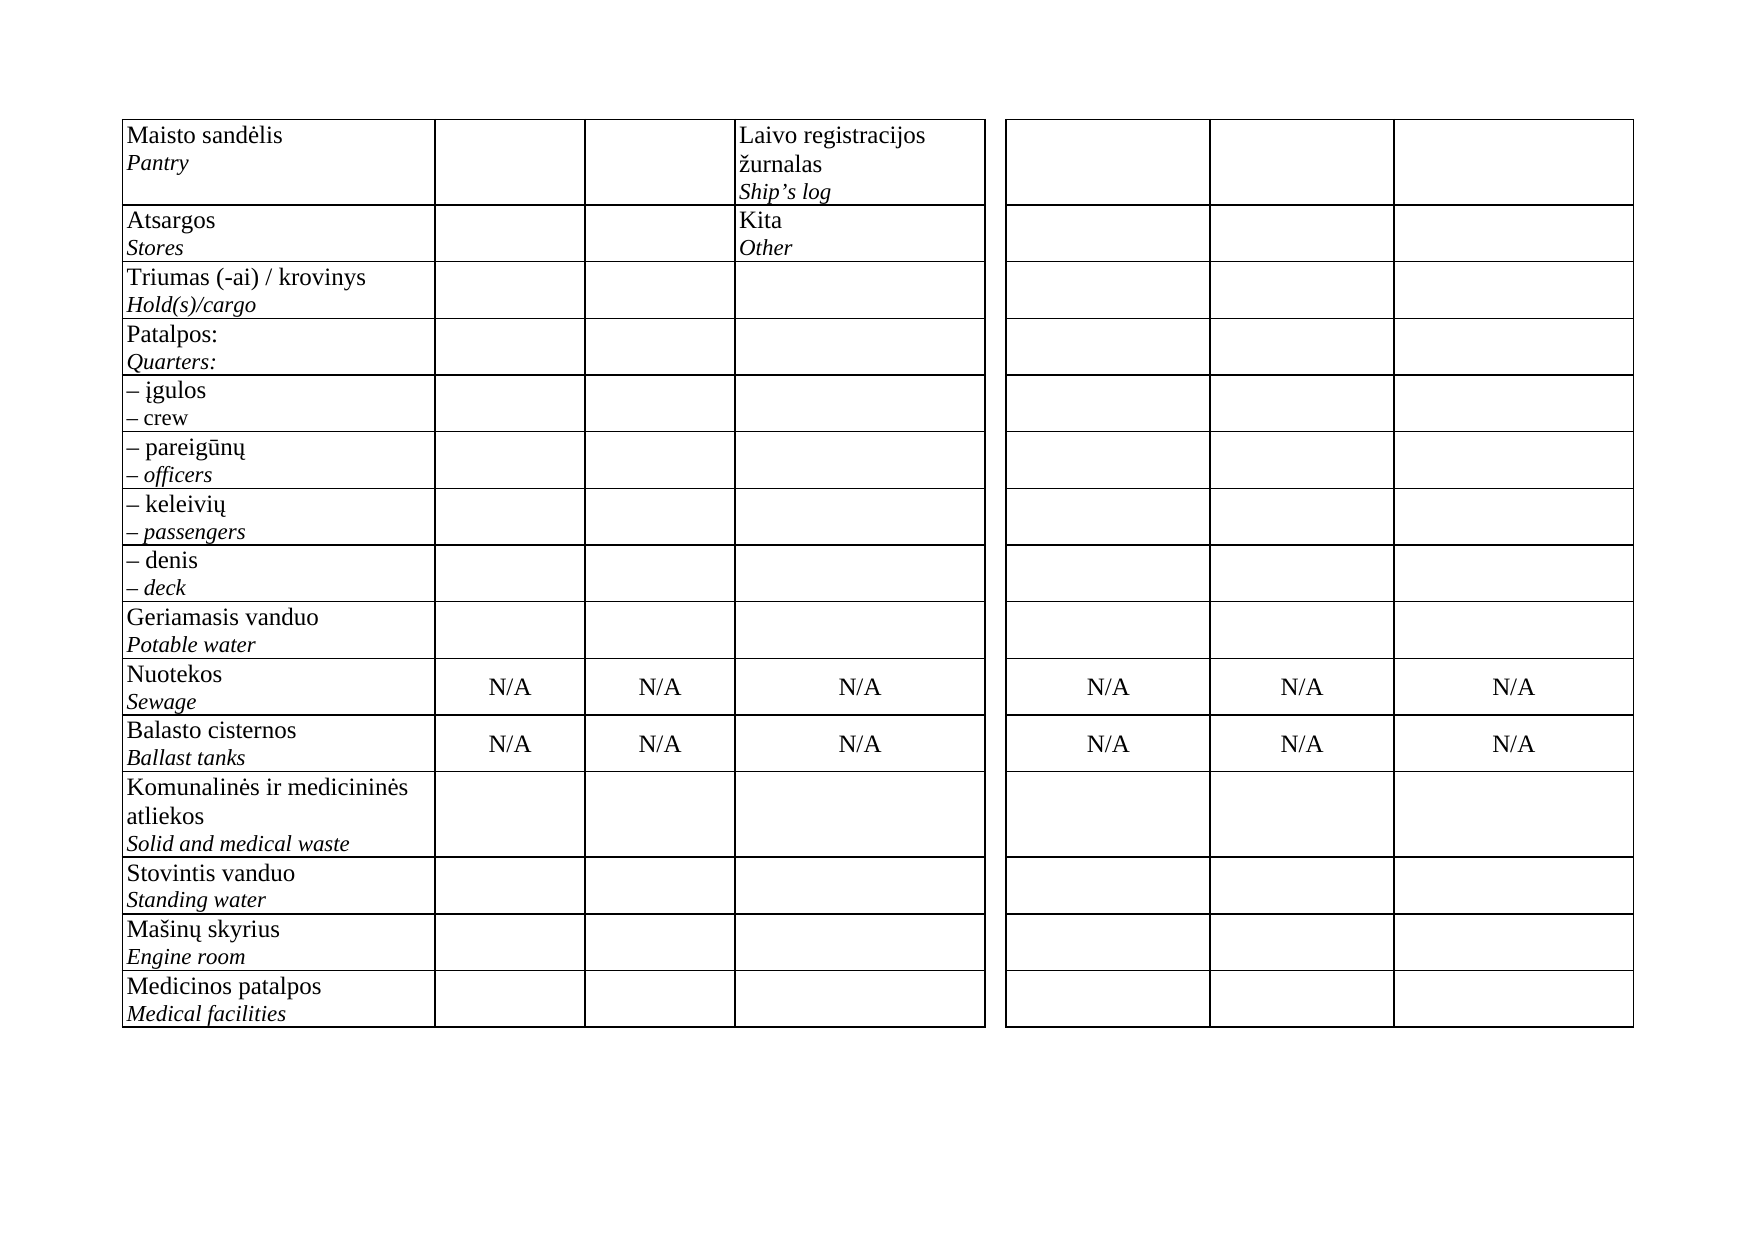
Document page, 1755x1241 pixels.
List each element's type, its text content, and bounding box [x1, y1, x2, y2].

table_cell [1395, 971, 1633, 1026]
table_cell [1007, 602, 1209, 657]
table_cell [986, 970, 1005, 1026]
table_cell Patalpos: Quarters: [123, 319, 434, 374]
table_cell N/A [1211, 716, 1393, 771]
table_cell [1211, 772, 1393, 856]
table_cell N/A [436, 716, 584, 771]
table_cell [986, 204, 1005, 261]
table_cell [1211, 206, 1393, 261]
table_cell [1395, 262, 1633, 317]
table_cell [1211, 915, 1393, 969]
table_cell [1211, 120, 1393, 204]
table_cell Maisto sandėlis Pantry [123, 120, 434, 204]
table_cell [436, 376, 584, 431]
table_cell N/A [1395, 659, 1633, 714]
table_cell [1007, 971, 1209, 1026]
table_cell [986, 318, 1005, 374]
table_cell [1211, 376, 1393, 431]
table_cell – denis – deck [123, 546, 434, 601]
table_cell [586, 858, 734, 913]
table_cell [736, 858, 984, 913]
table_cell [1211, 262, 1393, 317]
table_cell [986, 601, 1005, 657]
table_cell [1211, 602, 1393, 657]
table_cell [1395, 772, 1633, 856]
table_cell [1007, 915, 1209, 969]
table_cell [1395, 915, 1633, 969]
table_cell N/A [586, 716, 734, 771]
table_cell [436, 120, 584, 204]
table_cell [1007, 262, 1209, 317]
table_cell [586, 120, 734, 204]
table_cell [586, 602, 734, 657]
table_cell [1007, 546, 1209, 601]
table_cell [736, 376, 984, 431]
table_cell Triumas (-ai) / krovinys Hold(s)/cargo [123, 262, 434, 317]
table_cell Mašinų skyrius Engine room [123, 915, 434, 969]
table_cell [1395, 546, 1633, 601]
table_cell [436, 432, 584, 487]
table_cell [1395, 120, 1633, 204]
table_cell N/A [1211, 659, 1393, 714]
table_cell [436, 546, 584, 601]
table_cell [986, 488, 1005, 544]
table_cell [1211, 858, 1393, 913]
table_cell N/A [1395, 716, 1633, 771]
table_cell [586, 319, 734, 374]
table_cell [1211, 489, 1393, 544]
table_cell [736, 319, 984, 374]
table_cell N/A [586, 659, 734, 714]
table_cell [1395, 858, 1633, 913]
table_cell [986, 771, 1005, 856]
table_cell [1395, 206, 1633, 261]
table_cell Medicinos patalpos Medical facilities [123, 971, 434, 1026]
table_cell [436, 915, 584, 969]
table_cell N/A [436, 659, 584, 714]
table_cell Komunalinės ir medicininės atliekos Solid and medical waste [123, 772, 434, 856]
table_cell [1007, 772, 1209, 856]
table_cell [986, 544, 1005, 601]
table_cell [1007, 858, 1209, 913]
table_cell [1395, 432, 1633, 487]
table_cell [586, 772, 734, 856]
table_cell N/A [736, 659, 984, 714]
table_cell [986, 658, 1005, 714]
table_cell [586, 546, 734, 601]
table_cell [436, 858, 584, 913]
table_cell Laivo registracijos žurnalas Ship’s log [736, 120, 984, 204]
table_cell Kita Other [736, 206, 984, 261]
table_cell [436, 262, 584, 317]
table_cell [736, 432, 984, 487]
table_cell [1211, 319, 1393, 374]
table_cell [986, 913, 1005, 969]
table_cell [1211, 546, 1393, 601]
table_cell [986, 374, 1005, 431]
table_cell [1007, 206, 1209, 261]
table_cell [436, 206, 584, 261]
table_cell [1007, 432, 1209, 487]
table_cell Atsargos Stores [123, 206, 434, 261]
table_cell [586, 971, 734, 1026]
table_cell [1211, 971, 1393, 1026]
table_cell [986, 856, 1005, 913]
table_cell [1395, 319, 1633, 374]
table_cell Balasto cisternos Ballast tanks [123, 716, 434, 771]
table_cell [436, 489, 584, 544]
table_cell [586, 432, 734, 487]
table_cell [736, 489, 984, 544]
table_cell [736, 915, 984, 969]
table_cell – keleivių – passengers [123, 489, 434, 544]
table_cell – įgulos – crew [123, 376, 434, 431]
table_cell [736, 602, 984, 657]
table_cell [1007, 376, 1209, 431]
table_cell N/A [1007, 659, 1209, 714]
table_cell [436, 772, 584, 856]
table_cell [736, 262, 984, 317]
table_cell [986, 119, 1005, 204]
table_cell [986, 714, 1005, 771]
table_cell N/A [736, 716, 984, 771]
table_cell [1395, 489, 1633, 544]
table_cell [736, 772, 984, 856]
table_cell [1395, 602, 1633, 657]
table_cell [986, 431, 1005, 487]
table_cell [1395, 376, 1633, 431]
table_cell [586, 489, 734, 544]
table_cell Geriamasis vanduo Potable water [123, 602, 434, 657]
table_cell Stovintis vanduo Standing water [123, 858, 434, 913]
table_cell N/A [1007, 716, 1209, 771]
table_cell [1007, 120, 1209, 204]
table_cell Nuotekos Sewage [123, 659, 434, 714]
table_cell [436, 602, 584, 657]
table_cell [586, 915, 734, 969]
table_cell [986, 261, 1005, 317]
table_cell [1211, 432, 1393, 487]
table_cell [586, 376, 734, 431]
table_cell – pareigūnų – officers [123, 432, 434, 487]
table_cell [1007, 319, 1209, 374]
table_cell [736, 971, 984, 1026]
table_cell [436, 971, 584, 1026]
table_cell [586, 206, 734, 261]
table_cell [1007, 489, 1209, 544]
table_cell [586, 262, 734, 317]
table_cell [736, 546, 984, 601]
table_cell [436, 319, 584, 374]
